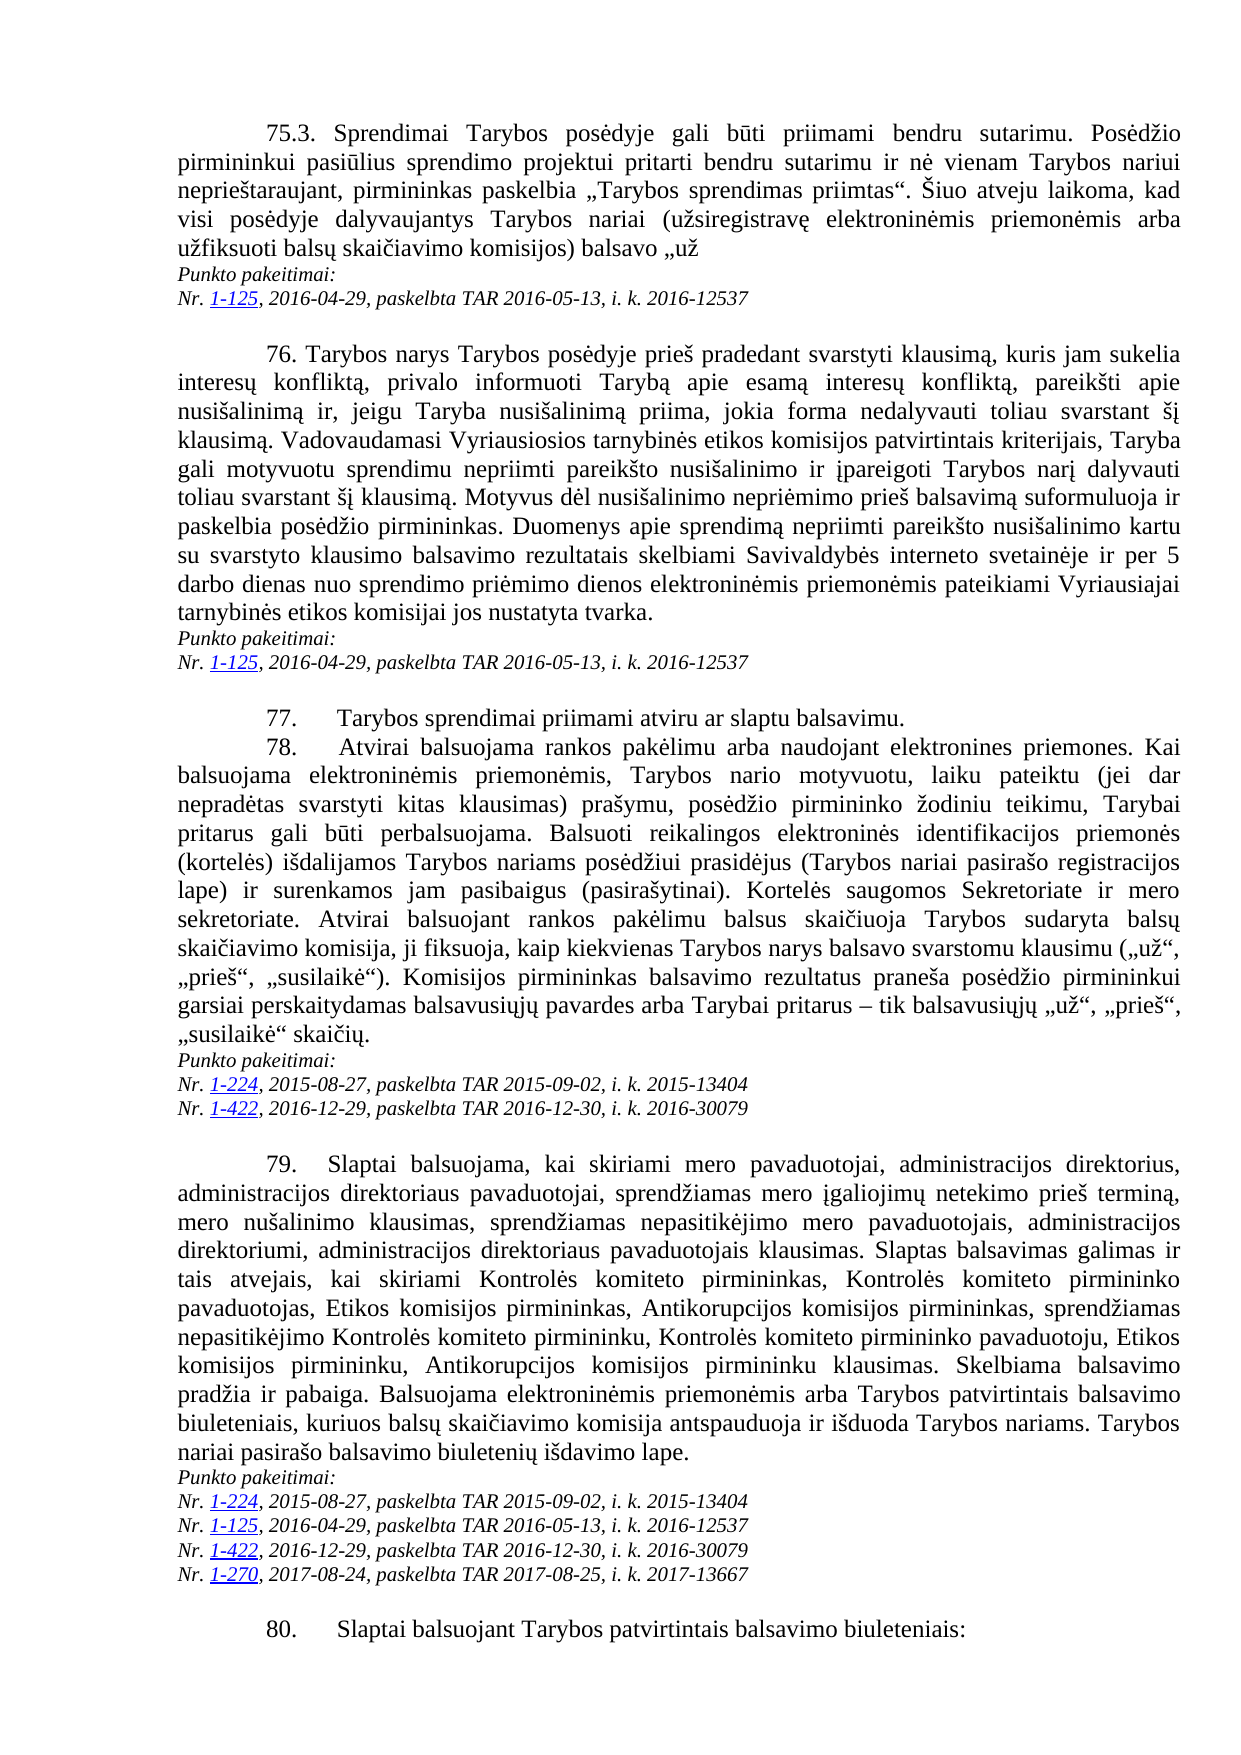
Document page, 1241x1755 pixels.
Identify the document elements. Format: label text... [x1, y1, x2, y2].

text 77. Tarybos sprendimai priimami atviru ar slaptu balsavimu. [177, 703, 1181, 732]
text 76. Tarybos narys Tarybos posėdyje prieš pradedant svarstyti klausimą, kuris jam sukelia interesų konfliktą, privalo informuoti Tarybą apie esamą interesų konfliktą, pareikšti apie nusišalinimą ir, jeigu Taryba nusišalinimą priima, jokia forma nedalyvauti toliau svarstant šį klausimą. Vadovaudamasi Vyriausiosios tarnybinės etikos komisijos patvirtintais kriterijais, Taryba gali motyvuotu sprendimu nepriimti pareikšto nusišalinimo ir įpareigoti Tarybos narį dalyvauti toliau svarstant šį klausimą. Motyvus dėl nusišalinimo nepriėmimo prieš balsavimą suformuluoja ir paskelbia posėdžio pirmininkas. Duomenys apie sprendimą nepriimti pareikšto nusišalinimo kartu su svarstyto klausimo balsavimo rezultatais skelbiami Savivaldybės interneto svetainėje ir per 5 darbo dienas nuo sprendimo priėmimo dienos elektroninėmis priemonėmis pateikiami Vyriausiajai tarnybinės etikos komisijai jos nustatyta tvarka. [177, 339, 1181, 626]
text 79. Slaptai balsuojama, kai skiriami mero pavaduotojai, administracijos direktorius, administracijos direktoriaus pavaduotojai, sprendžiamas mero įgaliojimų netekimo prieš terminą, mero nušalinimo klausimas, sprendžiamas nepasitikėjimo mero pavaduotojais, administracijos direktoriumi, administracijos direktoriaus pavaduotojais klausimas. Slaptas balsavimas galimas ir tais atvejais, kai skiriami Kontrolės komiteto pirmininkas, Kontrolės komiteto pirmininko pavaduotojas, Etikos komisijos pirmininkas, Antikorupcijos komisijos pirmininkas, sprendžiamas nepasitikėjimo Kontrolės komiteto pirmininku, Kontrolės komiteto pirmininko pavaduotoju, Etikos komisijos pirmininku, Antikorupcijos komisijos pirmininku klausimas. Skelbiama balsavimo pradžia ir pabaiga. Balsuojama elektroninėmis priemonėmis arba Tarybos patvirtintais balsavimo biuleteniais, kuriuos balsų skaičiavimo komisija antspauduoja ir išduoda Tarybos nariams. Tarybos nariai pasirašo balsavimo biuletenių išdavimo lape. [177, 1149, 1181, 1465]
text Punkto pakeitimai: [177, 1465, 1181, 1489]
text Nr. 1-125, 2016-04-29, paskelbta TAR 2016-05-13, i. k. 2016-12537 [177, 650, 1181, 674]
text Nr. 1-224, 2015-08-27, paskelbta TAR 2015-09-02, i. k. 2015-13404 [177, 1072, 1181, 1096]
text Punkto pakeitimai: [177, 262, 1181, 286]
text Punkto pakeitimai: [177, 626, 1181, 650]
text Nr. 1-422, 2016-12-29, paskelbta TAR 2016-12-30, i. k. 2016-30079 [177, 1537, 1181, 1562]
text Nr. 1-270, 2017-08-24, paskelbta TAR 2017-08-25, i. k. 2017-13667 [177, 1562, 1181, 1586]
text Punkto pakeitimai: [177, 1048, 1181, 1072]
text Nr. 1-125, 2016-04-29, paskelbta TAR 2016-05-13, i. k. 2016-12537 [177, 1513, 1181, 1537]
text Nr. 1-422, 2016-12-29, paskelbta TAR 2016-12-30, i. k. 2016-30079 [177, 1096, 1181, 1120]
text Nr. 1-125, 2016-04-29, paskelbta TAR 2016-05-13, i. k. 2016-12537 [177, 286, 1181, 310]
text Nr. 1-224, 2015-08-27, paskelbta TAR 2015-09-02, i. k. 2015-13404 [177, 1489, 1181, 1513]
text 75.3. Sprendimai Tarybos posėdyje gali būti priimami bendru sutarimu. Posėdžio pirmininkui pasiūlius sprendimo projektui pritarti bendru sutarimu ir nė vienam Tarybos nariui neprieštaraujant, pirmininkas paskelbia „Tarybos sprendimas priimtas“. Šiuo atveju laikoma, kad visi posėdyje dalyvaujantys Tarybos nariai (užsiregistravę elektroninėmis priemonėmis arba užfiksuoti balsų skaičiavimo komisijos) balsavo „už [177, 118, 1181, 262]
text 78. Atvirai balsuojama rankos pakėlimu arba naudojant elektronines priemones. Kai balsuojama elektroninėmis priemonėmis, Tarybos nario motyvuotu, laiku pateiktu (jei dar nepradėtas svarstyti kitas klausimas) prašymu, posėdžio pirmininko žodiniu teikimu, Tarybai pritarus gali būti perbalsuojama. Balsuoti reikalingos elektroninės identifikacijos priemonės (kortelės) išdalijamos Tarybos nariams posėdžiui prasidėjus (Tarybos nariai pasirašo registracijos lape) ir surenkamos jam pasibaigus (pasirašytinai). Kortelės saugomos Sekretoriate ir mero sekretoriate. Atvirai balsuojant rankos pakėlimu balsus skaičiuoja Tarybos sudaryta balsų skaičiavimo komisija, ji fiksuoja, kaip kiekvienas Tarybos narys balsavo svarstomu klausimu („už“, „prieš“, „susilaikė“). Komisijos pirmininkas balsavimo rezultatus praneša posėdžio pirmininkui garsiai perskaitydamas balsavusiųjų pavardes arba Tarybai pritarus – tik balsavusiųjų „už“, „prieš“, „susilaikė“ skaičių. [177, 732, 1181, 1048]
text 80. Slaptai balsuojant Tarybos patvirtintais balsavimo biuleteniais: [177, 1614, 1181, 1643]
